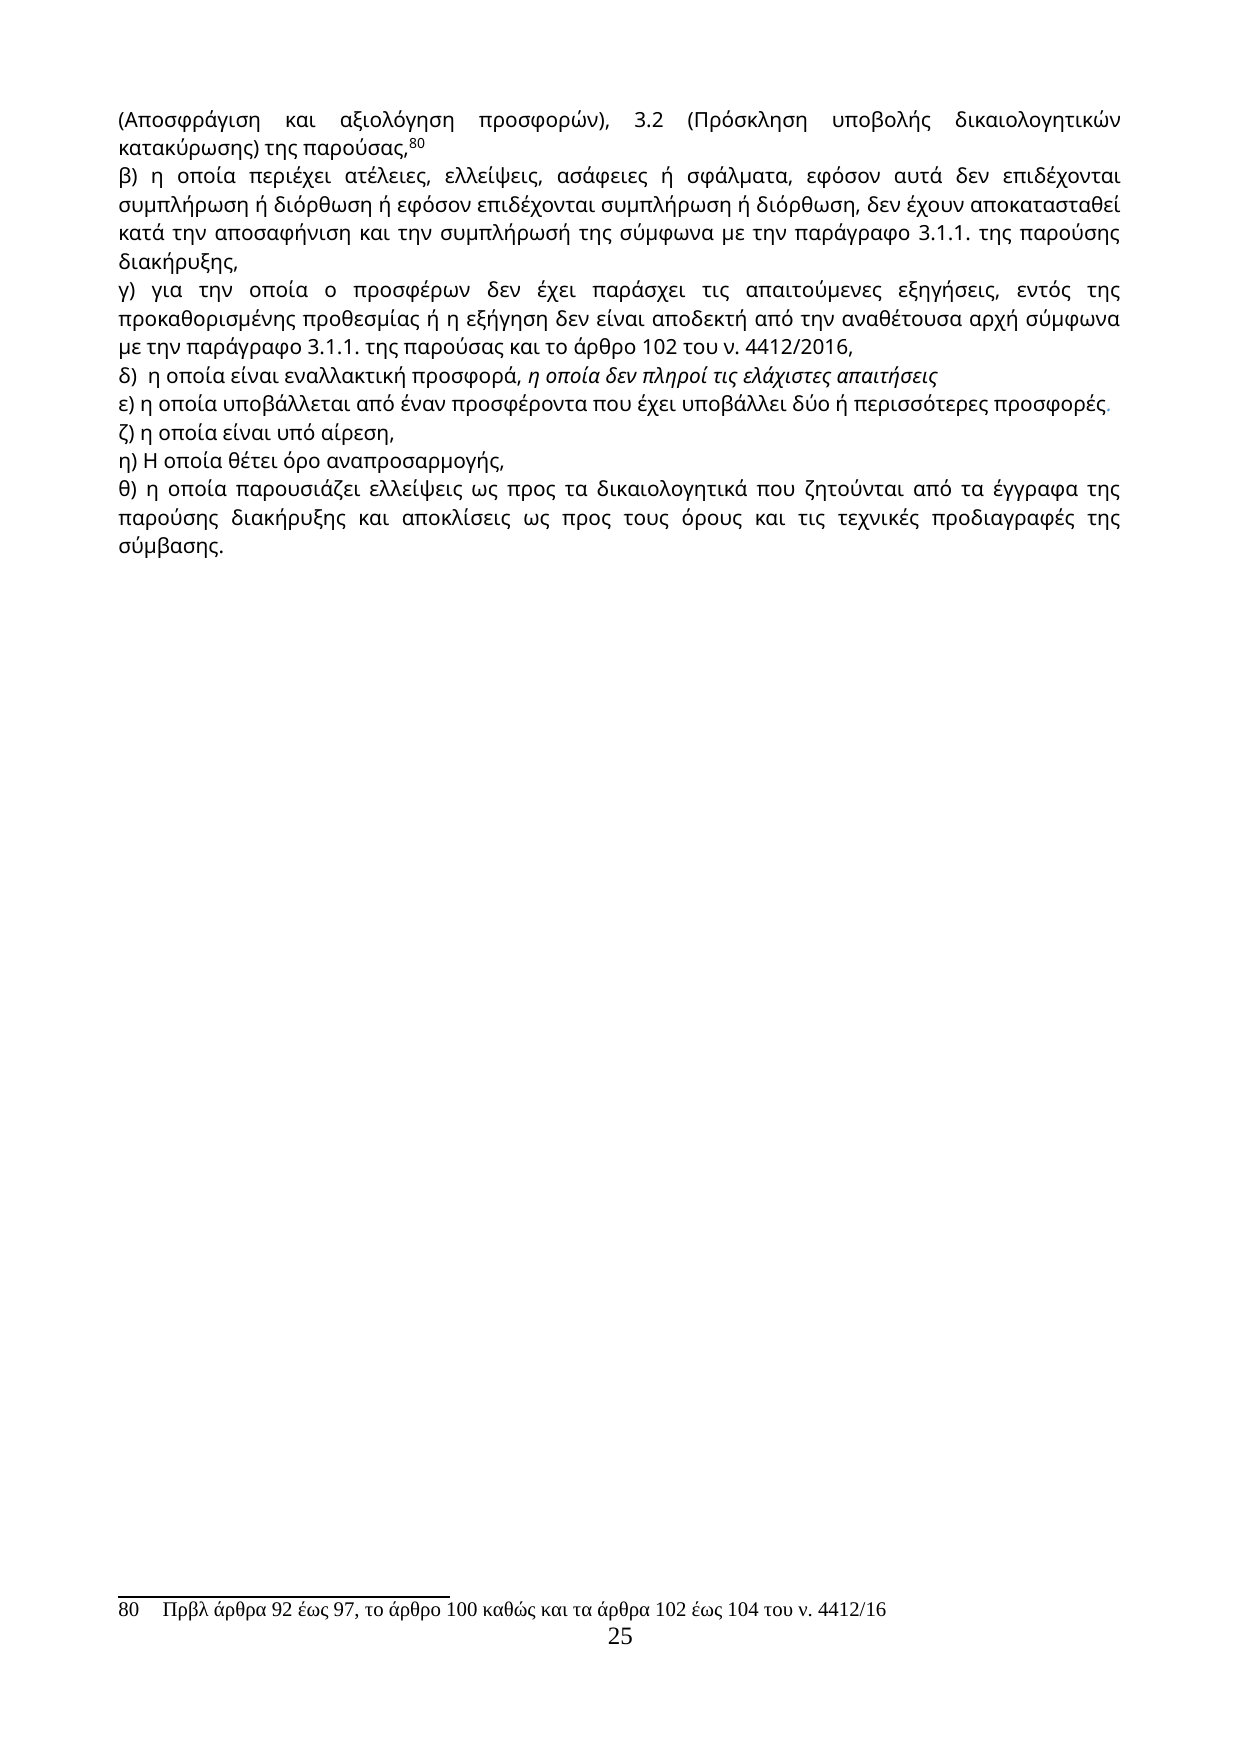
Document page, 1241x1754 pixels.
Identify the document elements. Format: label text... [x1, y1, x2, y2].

text ζ) η οποία είναι υπό αίρεση, [118, 418, 1122, 446]
text η) Η οποία θέτει όρο αναπροσαρμογής, [118, 446, 1122, 474]
text γ) για την οποία ο προσφέρων δεν έχει παράσχει τις απαιτούμενες εξηγήσεις, εντός της προκαθορισμένης προθεσμίας ή η εξήγηση δεν είναι αποδεκτή από την αναθέτουσα αρχή σύμφωνα με την παράγραφο 3.1.1. της παρούσας και το άρθρο 102 του ν. 4412/2016, [118, 275, 1122, 361]
text ε) η οποία υποβάλλεται από έναν προσφέροντα που έχει υποβάλλει δύο ή περισσότερες προσφορές. [118, 389, 1122, 418]
text (Αποσφράγιση και αξιολόγηση προσφορών), 3.2 (Πρόσκληση υποβολής δικαιολογητικών κατακύρωσης) της παρούσας, [118, 105, 1122, 162]
text Πρβλ άρθρα 92 έως 97, το άρθρο 100 καθώς και τα άρθρα 102 έως 104 του ν. 4412/16 [118, 1597, 1122, 1621]
text β) η οποία περιέχει ατέλειες, ελλείψεις, ασάφειες ή σφάλματα, εφόσον αυτά δεν επιδέχονται συμπλήρωση ή διόρθωση ή εφόσον επιδέχονται συμπλήρωση ή διόρθωση, δεν έχουν αποκατασταθεί κατά την αποσαφήνιση και την συμπλήρωσή της σύμφωνα με την παράγραφο 3.1.1. της παρούσης διακήρυξης, [118, 162, 1122, 275]
text θ) η οποία παρουσιάζει ελλείψεις ως προς τα δικαιολογητικά που ζητούνται από τα έγγραφα της παρούσης διακήρυξης και αποκλίσεις ως προς τους όρους και τις τεχνικές προδιαγραφές της σύμβασης. [118, 474, 1122, 560]
text δ) η οποία είναι εναλλακτική προσφορά, η οποία δεν πληροί τις ελάχιστες απαιτήσεις [118, 361, 1122, 389]
